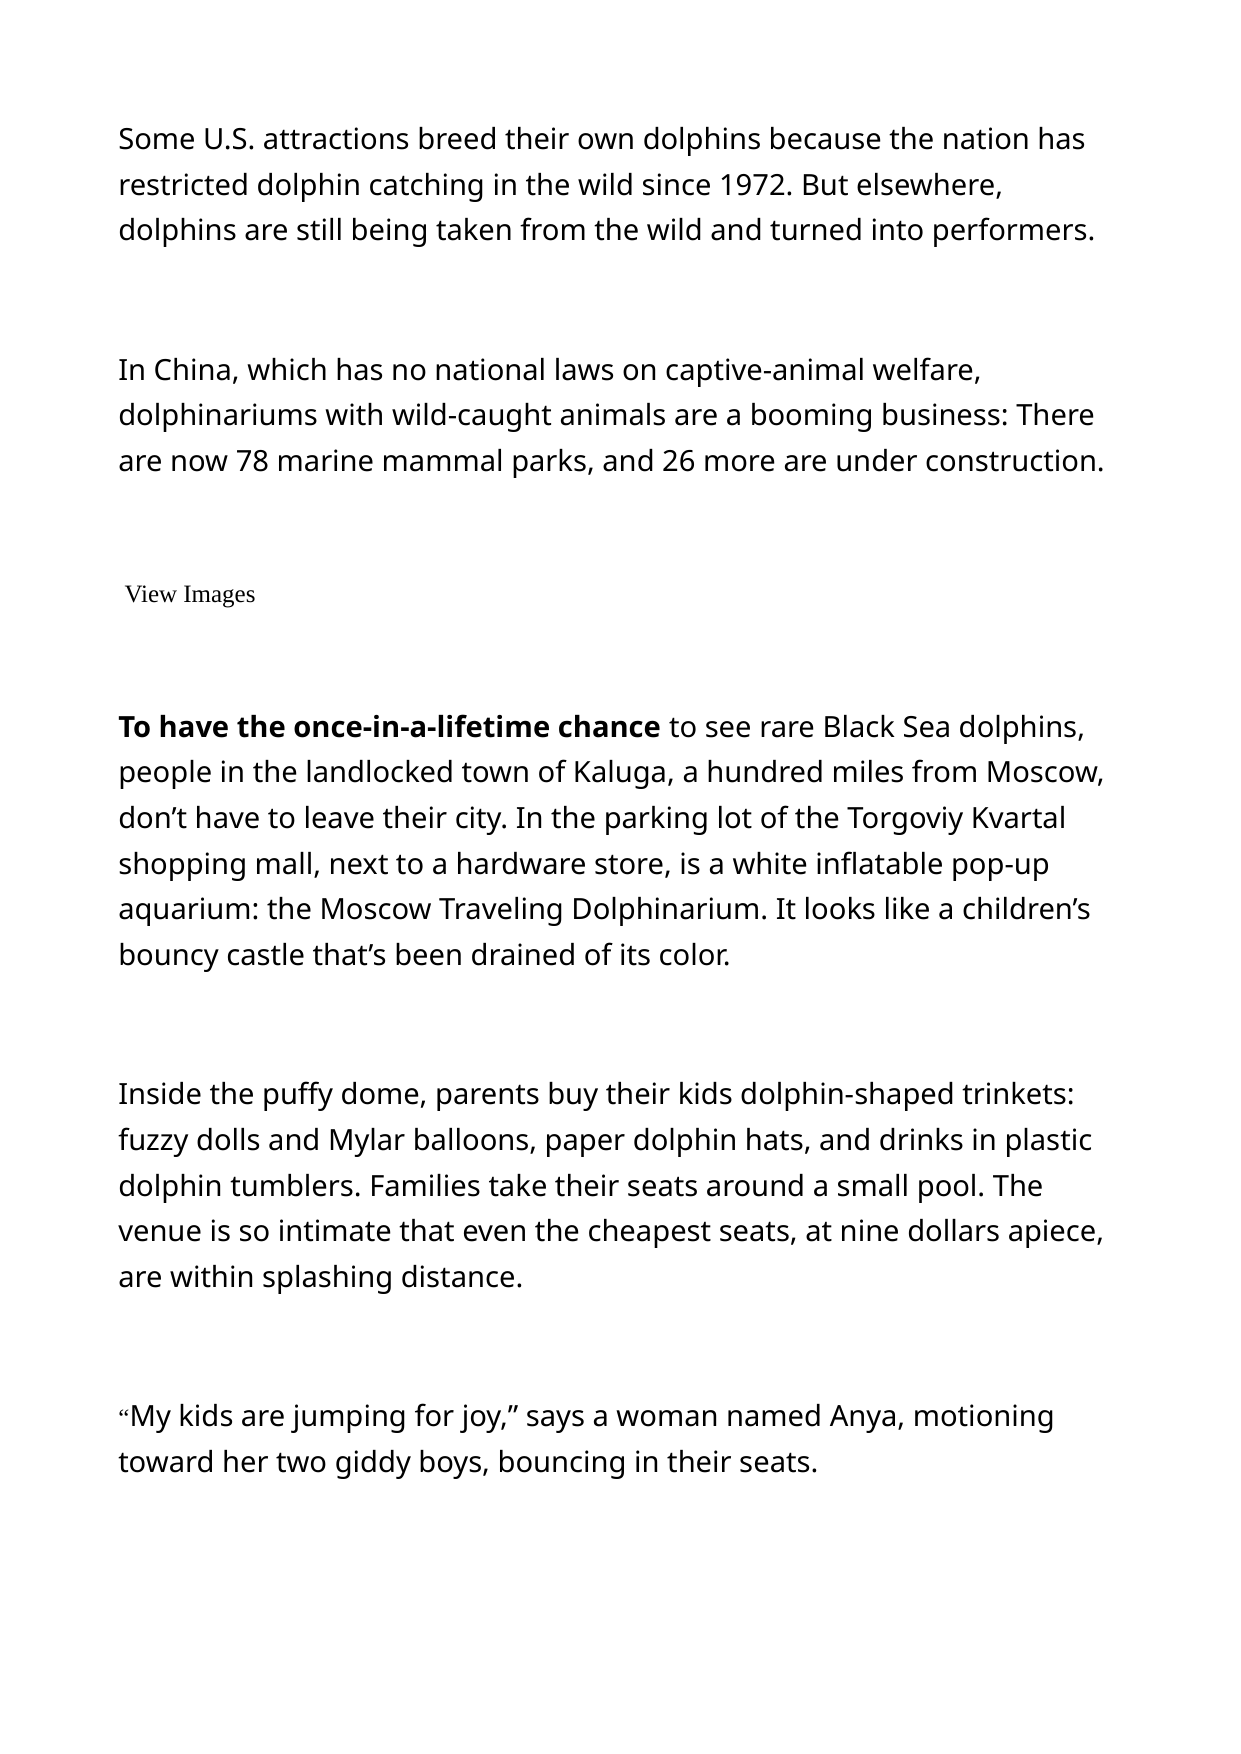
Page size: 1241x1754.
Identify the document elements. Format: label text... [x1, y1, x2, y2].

text In China, which has no national laws on captive-animal welfare, dolphinariums with wild-caught animals are a booming business: There are now 78 marine mammal parks, and 26 more are under construction. [118, 349, 1122, 480]
text To have the once-in-a-lifetime chance to see rare Black Sea dolphins, people in the landlocked town of Kaluga, a hundred miles from Moscow, don’t have to leave their city. In the parking lot of the Torgoviy Kvartal shopping mall, next to a hardware store, is a white inflatable pop-up aquarium: the Moscow Traveling Dolphinarium. It looks like a children’s bouncy castle that’s been drained of its color. [118, 706, 1122, 974]
text Some U.S. attractions breed their own dolphins because the nation has restricted dolphin catching in the wild since 1972. But elsewhere, dolphins are still being taken from the wild and turned into performers. [118, 118, 1122, 249]
text “My kids are jumping for joy,” says a woman named Anya, motioning toward her two giddy boys, bouncing in their seats. [118, 1396, 1122, 1481]
text Inside the puffy dome, parents buy their kids dolphin-shaped trinkets: fuzzy dolls and Mylar balloons, paper dolphin hats, and drinks in plastic dolphin tumblers. Families take their seats around a small pool. The venue is so intimate that even the cheapest seats, at nine dollars apiece, are within splashing distance. [118, 1074, 1122, 1296]
text View Images [118, 579, 1122, 608]
